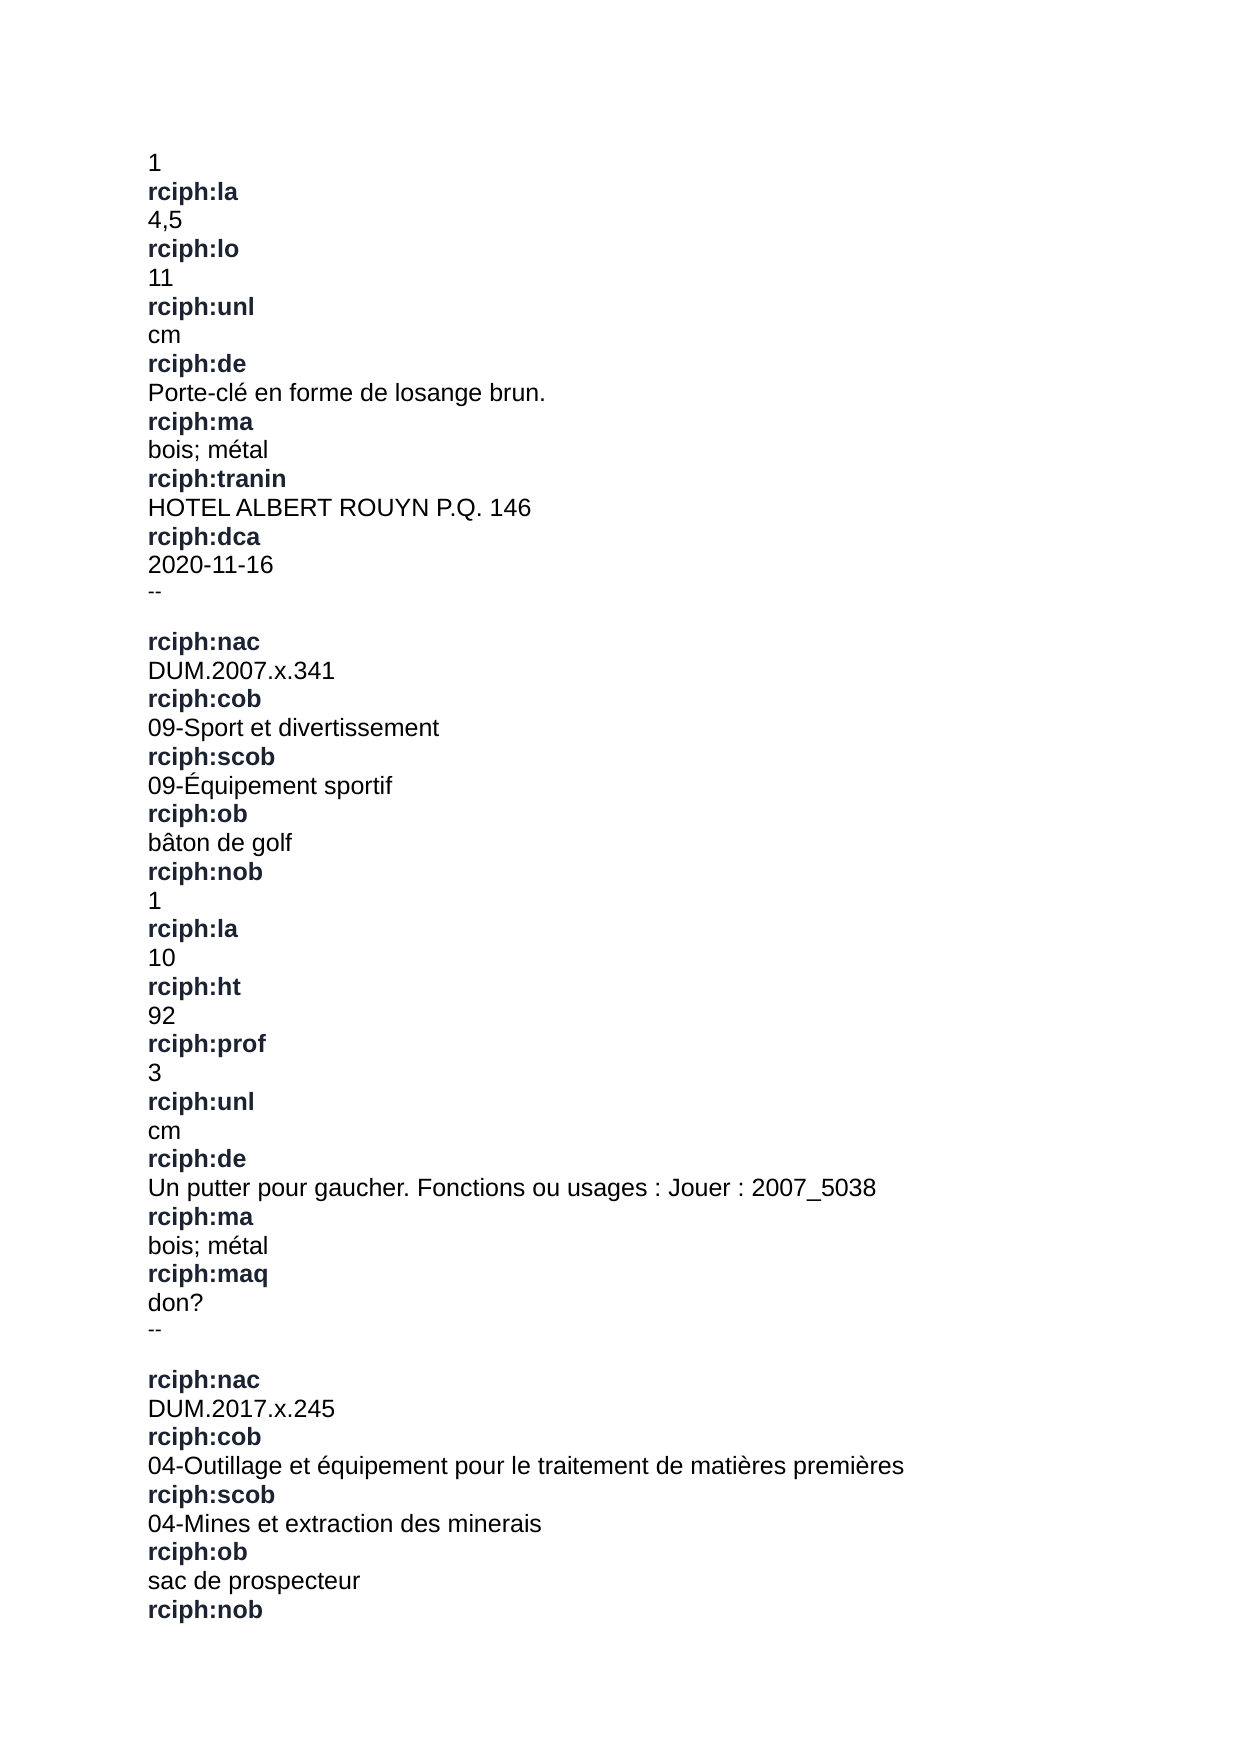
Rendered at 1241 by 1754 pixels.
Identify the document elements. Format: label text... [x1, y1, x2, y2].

text rciph:unl [148, 291, 1092, 320]
text 04-Outillage et équipement pour le traitement de matières premières [148, 1451, 1092, 1480]
text bâton de golf [148, 828, 1092, 857]
text rciph:la [148, 914, 1092, 943]
text -- [148, 1317, 1092, 1341]
text DUM.2017.x.245 [148, 1393, 1092, 1422]
text Porte-clé en forme de losange brun. [148, 378, 1092, 406]
text 1 [148, 886, 1092, 914]
text 92 [148, 1001, 1092, 1029]
text rciph:maq [148, 1259, 1092, 1288]
text 11 [148, 263, 1092, 291]
text rciph:cob [148, 1422, 1092, 1451]
text 09-Équipement sportif [148, 771, 1092, 799]
text rciph:scob [148, 742, 1092, 771]
text 04-Mines et extraction des minerais [148, 1508, 1092, 1537]
text Un putter pour gaucher. Fonctions ou usages : Jouer : 2007_5038 [148, 1173, 1092, 1202]
text rciph:cob [148, 684, 1092, 713]
text rciph:lo [148, 234, 1092, 263]
text rciph:ma [148, 406, 1092, 435]
text cm [148, 1116, 1092, 1144]
text rciph:nob [148, 1595, 1092, 1623]
text rciph:tranin [148, 464, 1092, 493]
text rciph:dca [148, 521, 1092, 550]
text rciph:la [148, 176, 1092, 205]
text rciph:unl [148, 1087, 1092, 1116]
text bois; métal [148, 435, 1092, 464]
text 09-Sport et divertissement [148, 713, 1092, 742]
text 3 [148, 1058, 1092, 1087]
text rciph:de [148, 349, 1092, 378]
text don? [148, 1288, 1092, 1317]
text -- [148, 579, 1092, 603]
text rciph:nob [148, 857, 1092, 886]
text rciph:ob [148, 1537, 1092, 1566]
text rciph:ob [148, 799, 1092, 828]
text 10 [148, 943, 1092, 972]
text HOTEL ALBERT ROUYN P.Q. 146 [148, 493, 1092, 521]
text cm [148, 320, 1092, 349]
text rciph:prof [148, 1029, 1092, 1058]
text sac de prospecteur [148, 1566, 1092, 1595]
text 1 [148, 148, 1092, 176]
text 2020-11-16 [148, 550, 1092, 579]
text rciph:ma [148, 1202, 1092, 1231]
text 4,5 [148, 205, 1092, 234]
text rciph:de [148, 1144, 1092, 1173]
text rciph:nac [148, 627, 1092, 656]
text rciph:nac [148, 1365, 1092, 1393]
text bois; métal [148, 1231, 1092, 1259]
text rciph:ht [148, 972, 1092, 1001]
text rciph:scob [148, 1480, 1092, 1508]
text DUM.2007.x.341 [148, 656, 1092, 684]
